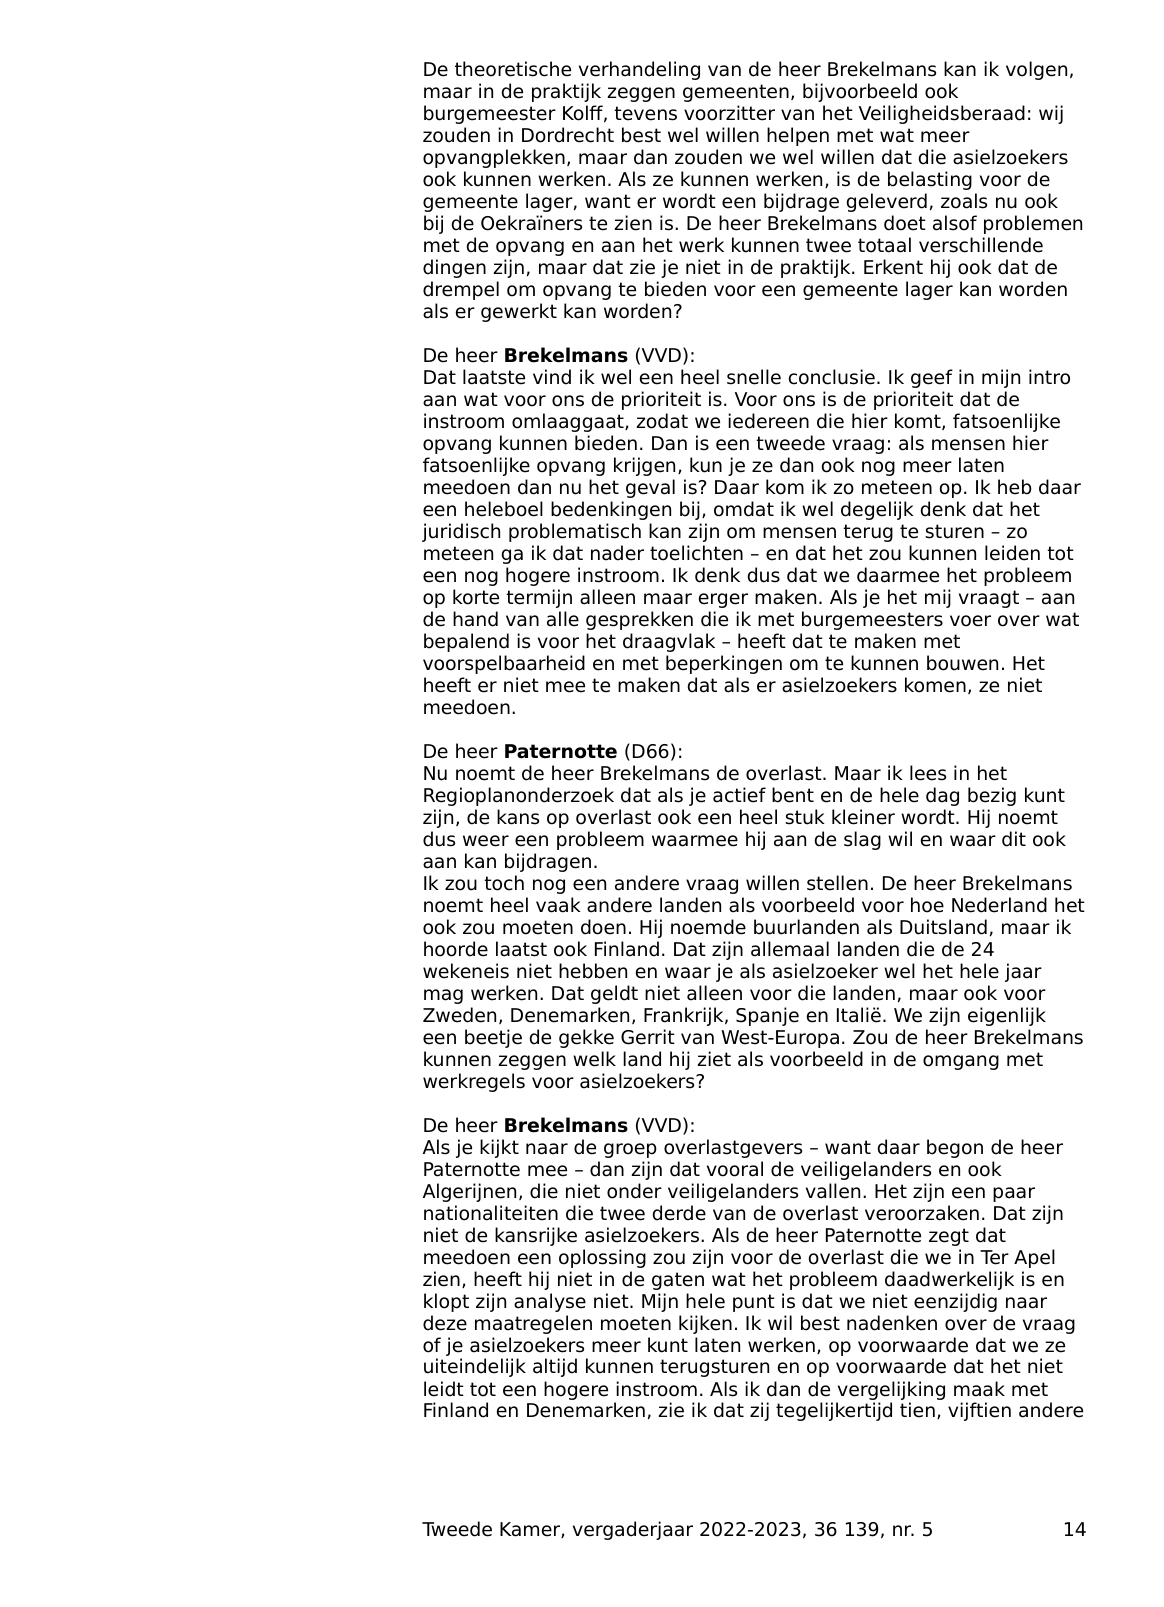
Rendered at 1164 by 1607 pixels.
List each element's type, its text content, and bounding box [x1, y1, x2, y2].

text De heer Brekelmans (VVD): [422, 1115, 1087, 1137]
text Ik zou toch nog een andere vraag willen stellen. De heer Brekelmans noemt heel vaak andere landen als voorbeeld voor hoe Nederland het ook zou moeten doen. Hij noemde buurlanden als Duitsland, maar ik hoorde laatst ook Finland. Dat zijn allemaal landen die de 24 wekeneis niet hebben en waar je als asielzoeker wel het hele jaar mag werken. Dat geldt niet alleen voor die landen, maar ook voor Zweden, Denemarken, Frankrijk, Spanje en Italië. We zijn eigenlijk een beetje de gekke Gerrit van West-Europa. Zou de heer Brekelmans kunnen zeggen welk land hij ziet als voorbeeld in de omgang met werkregels voor asielzoekers? [422, 873, 1087, 1092]
text De heer Brekelmans (VVD): [422, 345, 1087, 367]
text Dat laatste vind ik wel een heel snelle conclusie. Ik geef in mijn intro aan wat voor ons de prioriteit is. Voor ons is de prioriteit dat de instroom omlaaggaat, zodat we iedereen die hier komt, fatsoenlijke opvang kunnen bieden. Dan is een tweede vraag: als mensen hier fatsoenlijke opvang krijgen, kun je ze dan ook nog meer laten meedoen dan nu het geval is? Daar kom ik zo meteen op. Ik heb daar een heleboel bedenkingen bij, omdat ik wel degelijk denk dat het juridisch problematisch kan zijn om mensen terug te sturen – zo meteen ga ik dat nader toelichten – en dat het zou kunnen leiden tot een nog hogere instroom. Ik denk dus dat we daarmee het probleem op korte termijn alleen maar erger maken. Als je het mij vraagt – aan de hand van alle gesprekken die ik met burgemeesters voer over wat bepalend is voor het draagvlak – heeft dat te maken met voorspelbaarheid en met beperkingen om te kunnen bouwen. Het heeft er niet mee te maken dat als er asielzoekers komen, ze niet meedoen. [422, 367, 1087, 719]
text Nu noemt de heer Brekelmans de overlast. Maar ik lees in het Regioplanonderzoek dat als je actief bent en de hele dag bezig kunt zijn, de kans op overlast ook een heel stuk kleiner wordt. Hij noemt dus weer een probleem waarmee hij aan de slag wil en waar dit ook aan kan bijdragen. [422, 763, 1087, 873]
text Als je kijkt naar de groep overlastgevers – want daar begon de heer Paternotte mee – dan zijn dat vooral de veiligelanders en ook Algerijnen, die niet onder veiligelanders vallen. Het zijn een paar nationaliteiten die twee derde van de overlast veroorzaken. Dat zijn niet de kansrijke asielzoekers. Als de heer Paternotte zegt dat meedoen een oplossing zou zijn voor de overlast die we in Ter Apel zien, heeft hij niet in de gaten wat het probleem daadwerkelijk is en klopt zijn analyse niet. Mijn hele punt is dat we niet eenzijdig naar deze maatregelen moeten kijken. Ik wil best nadenken over de vraag of je asielzoekers meer kunt laten werken, op voorwaarde dat we ze uiteindelijk altijd kunnen terugsturen en op voorwaarde dat het niet leidt tot een hogere instroom. Als ik dan de vergelijking maak met Finland en Denemarken, zie ik dat zij tegelijkertijd tien, vijftien andere [422, 1137, 1087, 1422]
text De heer Paternotte (D66): [422, 741, 1087, 763]
text De theoretische verhandeling van de heer Brekelmans kan ik volgen, maar in de praktijk zeggen gemeenten, bijvoorbeeld ook burgemeester Kolff, tevens voorzitter van het Veiligheidsberaad: wij zouden in Dordrecht best wel willen helpen met wat meer opvangplekken, maar dan zouden we wel willen dat die asielzoekers ook kunnen werken. Als ze kunnen werken, is de belasting voor de gemeente lager, want er wordt een bijdrage geleverd, zoals nu ook bij de Oekraïners te zien is. De heer Brekelmans doet alsof problemen met de opvang en aan het werk kunnen twee totaal verschillende dingen zijn, maar dat zie je niet in de praktijk. Erkent hij ook dat de drempel om opvang te bieden voor een gemeente lager kan worden als er gewerkt kan worden? [422, 59, 1087, 323]
